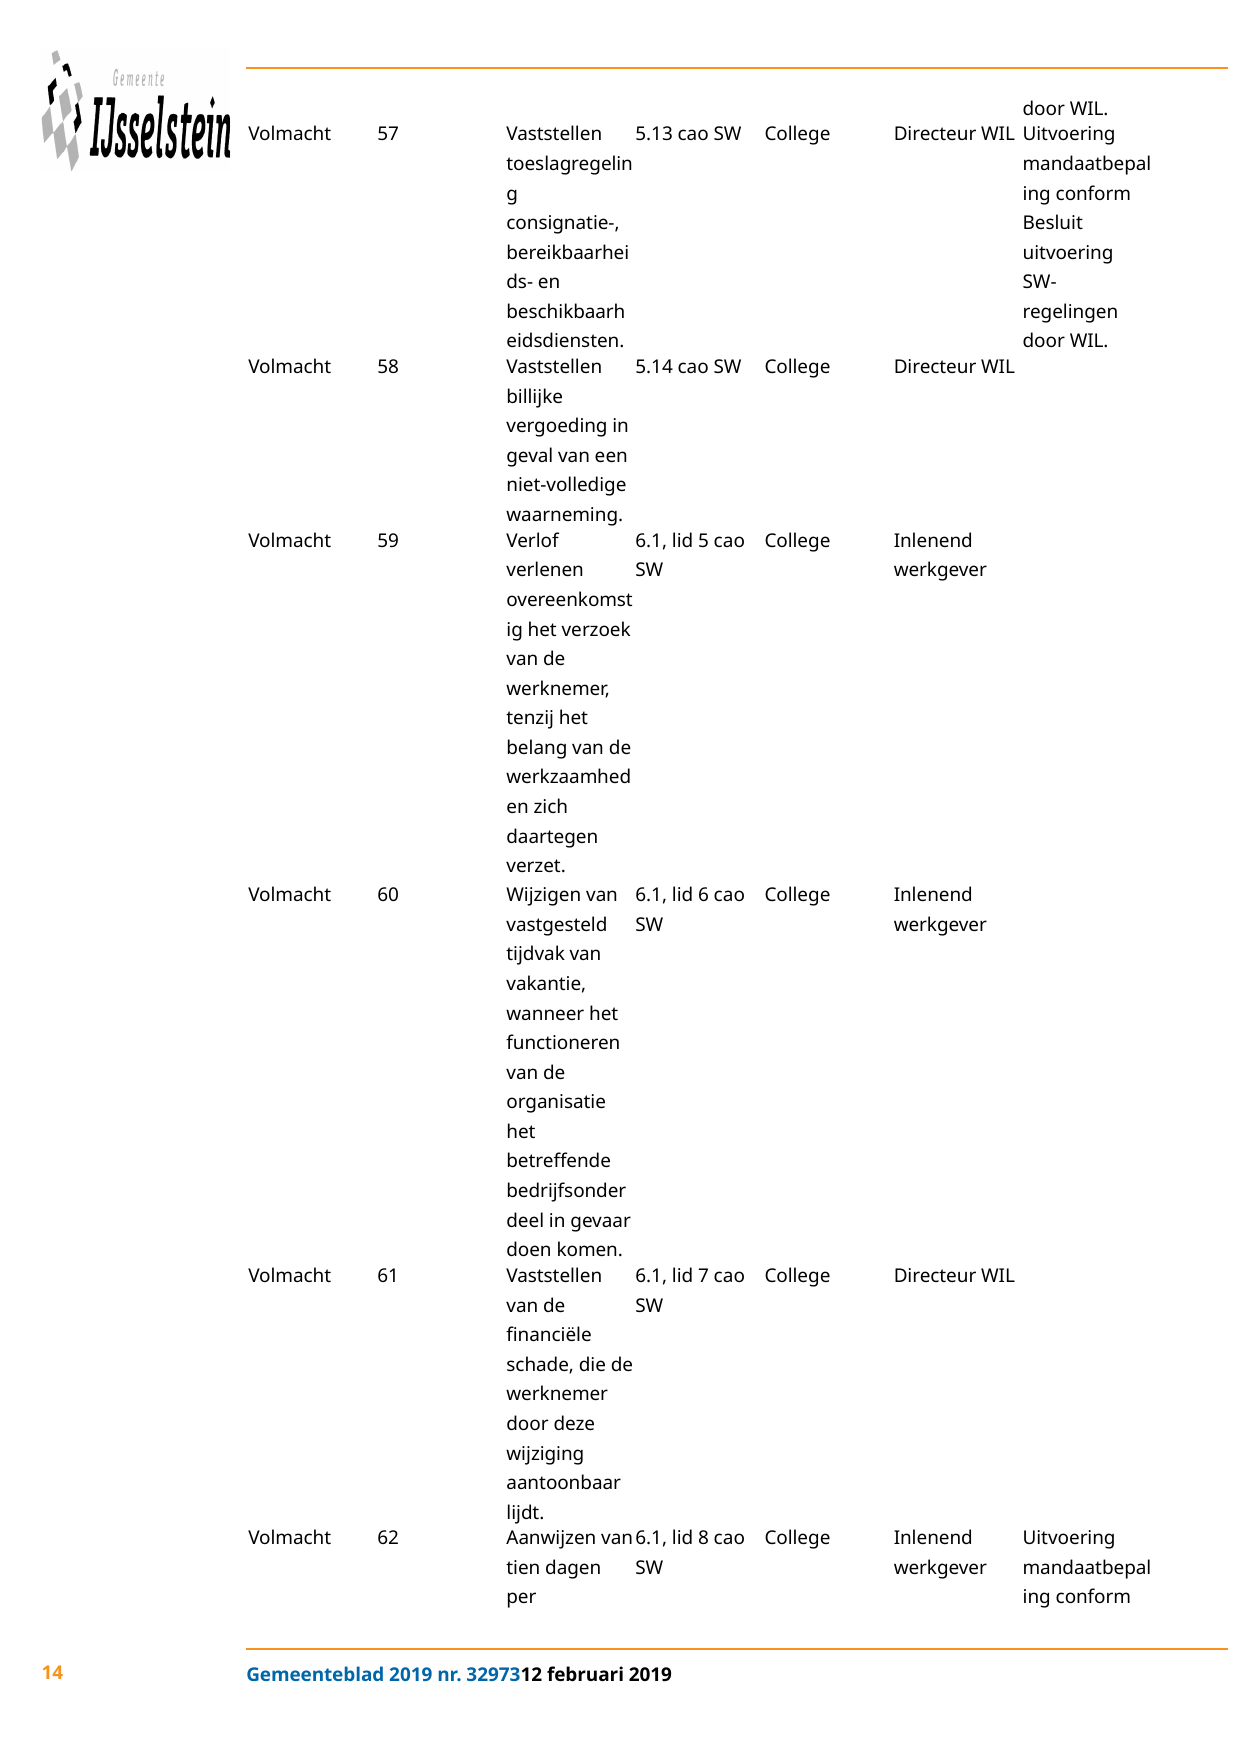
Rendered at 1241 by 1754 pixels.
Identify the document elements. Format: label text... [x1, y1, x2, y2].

table_cell [1023, 1262, 1152, 1524]
table_cell [1023, 527, 1152, 878]
table_cell [764, 95, 893, 121]
table_cell 62 [377, 1525, 506, 1609]
table_cell [377, 95, 506, 121]
table_cell [894, 95, 1022, 121]
table_header 60 [377, 881, 506, 1262]
table_cell Volmacht [248, 353, 377, 527]
table_cell Volmacht [248, 1525, 377, 1609]
table_cell College [764, 121, 893, 353]
table_header College [764, 881, 893, 1262]
table_cell Uitvoering mandaatbepaling conform [1023, 1525, 1152, 1609]
table_cell [635, 95, 764, 121]
table_cell door WIL. [1023, 95, 1152, 121]
picture [41, 47, 231, 172]
table_cell Vaststellen toeslagregeling consignatie-, bereikbaarheids- en beschikbaarheidsdiensten. [506, 121, 635, 353]
table_cell 5.13 cao SW [635, 121, 764, 353]
table_cell Uitvoering mandaatbepaling conform Besluit uitvoering SW-regelingen door WIL. [1023, 121, 1152, 353]
table_cell Volmacht [248, 121, 377, 353]
table_header Wijzigen van vastgesteld tijdvak van vakantie, wanneer het functioneren van de organisatie het betreffende bedrijfsonderdeel in gevaar doen komen. [506, 881, 635, 1262]
table_cell 6.1, lid 5 cao SW [635, 527, 764, 878]
table_cell Volmacht [248, 527, 377, 878]
table_cell 6.1, lid 7 cao SW [635, 1262, 764, 1524]
table_cell Vaststellen billijke vergoeding in geval van een niet-volledige waarneming. [506, 353, 635, 527]
table_cell 5.14 cao SW [635, 353, 764, 527]
table_cell Directeur WIL [894, 121, 1022, 353]
table_cell 6.1, lid 8 cao SW [635, 1525, 764, 1609]
table_cell Vaststellen van de financiële schade, die de werknemer door deze wijziging aantoonbaar lijdt. [506, 1262, 635, 1524]
table_cell Inlenend werkgever [894, 527, 1022, 878]
table_cell [506, 95, 635, 121]
table_cell 57 [377, 121, 506, 353]
table_cell Aanwijzen van tien dagen per [506, 1525, 635, 1609]
table_header Volmacht [248, 881, 377, 1262]
table_cell Verlof verlenen overeenkomstig het verzoek van de werknemer, tenzij het belang van de werkzaamheden zich daartegen verzet. [506, 527, 635, 878]
table_cell College [764, 353, 893, 527]
table_cell College [764, 1262, 893, 1524]
table_cell [1023, 353, 1152, 527]
table_header 6.1, lid 6 cao SW [635, 881, 764, 1262]
table_cell College [764, 527, 893, 878]
table_cell Volmacht [248, 1262, 377, 1524]
table_header Inlenend werkgever [894, 881, 1022, 1262]
table_header [1023, 881, 1152, 1262]
table_cell Inlenend werkgever [894, 1525, 1022, 1609]
table_cell 61 [377, 1262, 506, 1524]
table_cell College [764, 1525, 893, 1609]
table_cell Directeur WIL [894, 1262, 1022, 1524]
table_cell Directeur WIL [894, 353, 1022, 527]
table_cell [248, 95, 377, 121]
table_cell 59 [377, 527, 506, 878]
table_cell 58 [377, 353, 506, 527]
